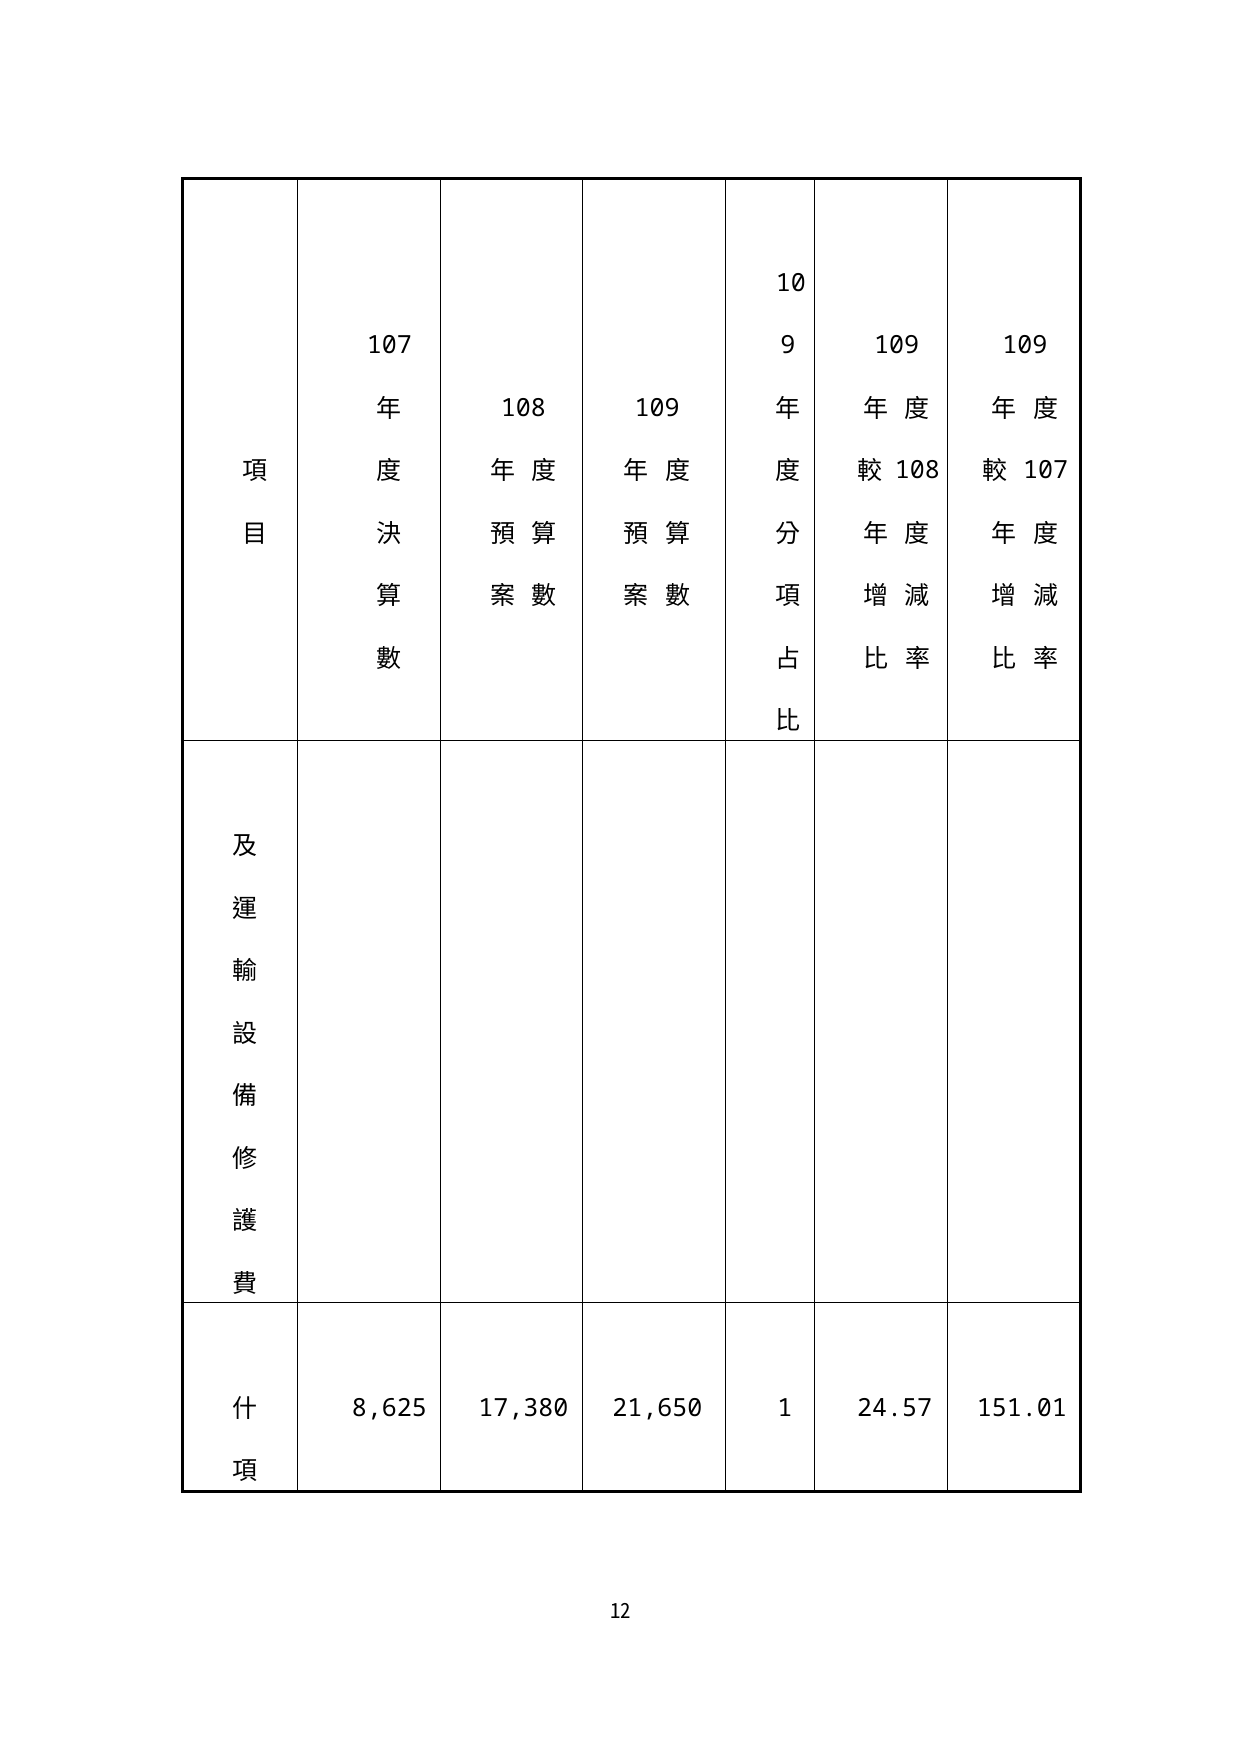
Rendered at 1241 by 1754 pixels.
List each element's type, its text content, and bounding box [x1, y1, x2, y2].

table_cell 什項 [184, 1303, 297, 1490]
table_cell [948, 741, 1079, 1302]
table_cell [298, 741, 440, 1302]
table_cell 1 [726, 1303, 814, 1490]
table_header 109年度較107年度增減比率 [948, 180, 1079, 740]
table_header 109年度分項占比 [726, 180, 814, 740]
table_cell 8,625 [298, 1303, 440, 1490]
table_header 108年度預算案數 [441, 180, 582, 740]
table_header 109年度預算案數 [583, 180, 725, 740]
table_cell 及運輸設備修護費 [184, 741, 297, 1302]
table_cell [815, 741, 947, 1302]
table_cell 21,650 [583, 1303, 725, 1490]
table_cell [726, 741, 814, 1302]
table_cell 17,380 [441, 1303, 582, 1490]
table_header 項目 [184, 180, 297, 740]
table_cell [441, 741, 582, 1302]
table_cell [583, 741, 725, 1302]
table_header 107年度決算數 [298, 180, 440, 740]
table_header 109年度較108年度增減比率 [815, 180, 947, 740]
table_cell 151.01 [948, 1303, 1079, 1490]
table_cell 24.57 [815, 1303, 947, 1490]
